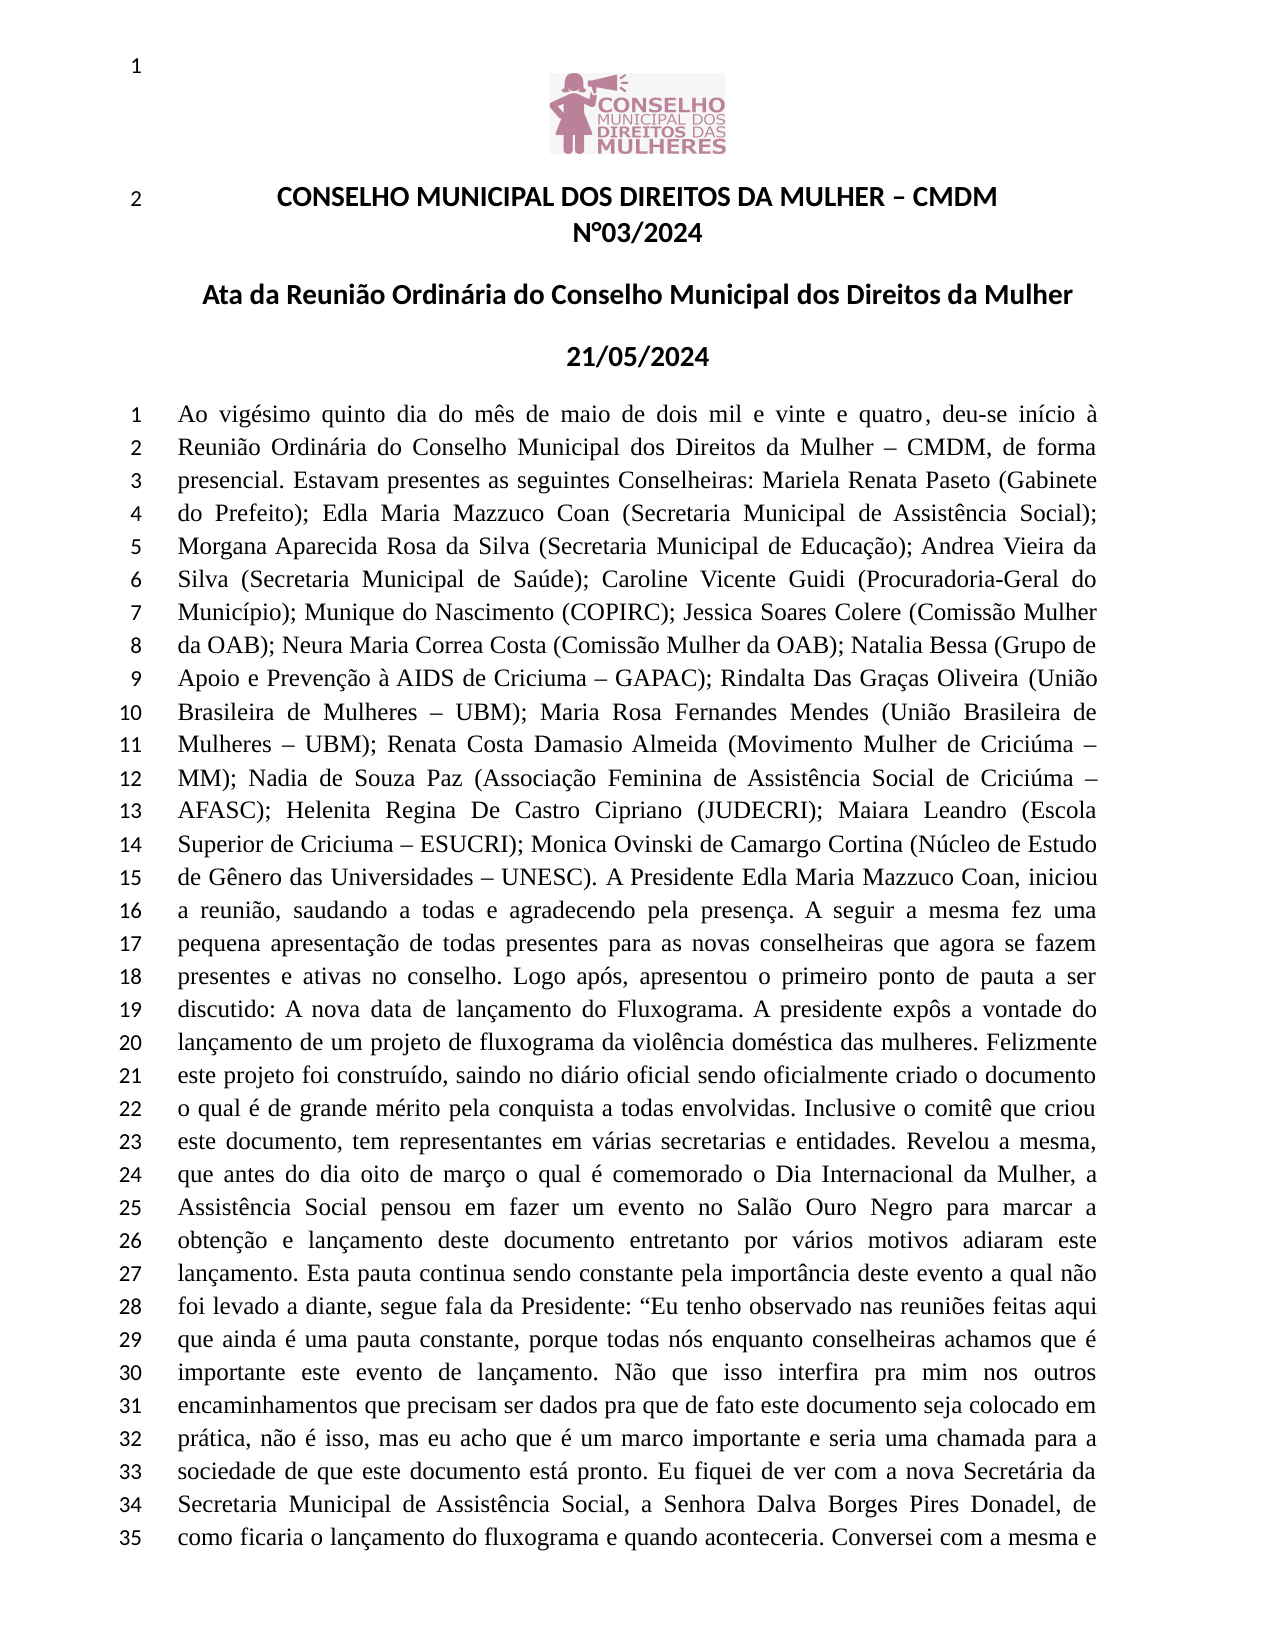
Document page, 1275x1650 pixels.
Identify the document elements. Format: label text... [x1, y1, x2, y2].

text Ao vigésimo quinto dia do mês de maio de dois mil e vinte e quatro, deu-se início à Reunião Ordinária do Conselho Municipal dos Direitos da Mulher – CMDM, de forma presencial. Estavam presentes as seguintes Conselheiras: Mariela Renata Paseto (Gabinete do Prefeito); Edla Maria Mazzuco Coan (Secretaria Municipal de Assistência Social); Morgana Aparecida Rosa da Silva (Secretaria Municipal de Educação); Andrea Vieira da Silva (Secretaria Municipal de Saúde); Caroline Vicente Guidi (Procuradoria-Geral do Município); Munique do Nascimento (COPIRC); Jessica Soares Colere (Comissão Mulher da OAB); Neura Maria Correa Costa (Comissão Mulher da OAB); Natalia Bessa (Grupo de Apoio e Prevenção à AIDS de Criciuma – GAPAC); Rindalta Das Graças Oliveira (União Brasileira de Mulheres – UBM); Maria Rosa Fernandes Mendes (União Brasileira de Mulheres – UBM); Renata Costa Damasio Almeida (Movimento Mulher de Criciúma – MM); Nadia de Souza Paz (Associação Feminina de Assistência Social de Criciúma – AFASC); Helenita Regina De Castro Cipriano (JUDECRI); Maiara Leandro (Escola Superior de Criciuma – ESUCRI); Monica Ovinski de Camargo Cortina (Núcleo de Estudo de Gênero das Universidades – UNESC). A Presidente Edla Maria Mazzuco Coan, iniciou a reunião, saudando a todas e agradecendo pela presença. A seguir a mesma fez uma pequena apresentação de todas presentes para as novas conselheiras que agora se fazem presentes e ativas no conselho. Logo após, apresentou o primeiro ponto de pauta a ser discutido: A nova data de lançamento do Fluxograma. A presidente expôs a vontade do lançamento de um projeto de fluxograma da violência doméstica das mulheres. Felizmente este projeto foi construído, saindo no diário oficial sendo oficialmente criado o documento o qual é de grande mérito pela conquista a todas envolvidas. Inclusive o comitê que criou este documento, tem representantes em várias secretarias e entidades. Revelou a mesma, que antes do dia oito de março o qual é comemorado o Dia Internacional da Mulher, a Assistência Social pensou em fazer um evento no Salão Ouro Negro para marcar a obtenção e lançamento deste documento entretanto por vários motivos adiaram este lançamento. Esta pauta continua sendo constante pela importância deste evento a qual não foi levado a diante, segue fala da Presidente: “Eu tenho observado nas reuniões feitas aqui que ainda é uma pauta constante, porque todas nós enquanto conselheiras achamos que é importante este evento de lançamento. Não que isso interfira pra mim nos outros encaminhamentos que precisam ser dados pra que de fato este documento seja colocado em prática, não é isso, mas eu acho que é um marco importante e seria uma chamada para a sociedade de que este documento está pronto. Eu fiquei de ver com a nova Secretária da Secretaria Municipal de Assistência Social, a Senhora Dalva Borges Pires Donadel, de como ficaria o lançamento do fluxograma e quando aconteceria. Conversei com a mesma e [177, 399, 1098, 1551]
text 21/05/2024 [118, 338, 1098, 373]
picture [549, 73, 726, 154]
text N°03/2024 [177, 214, 1098, 250]
text Ata da Reunião Ordinária do Conselho Municipal dos Direitos da Mulher [118, 276, 1098, 311]
